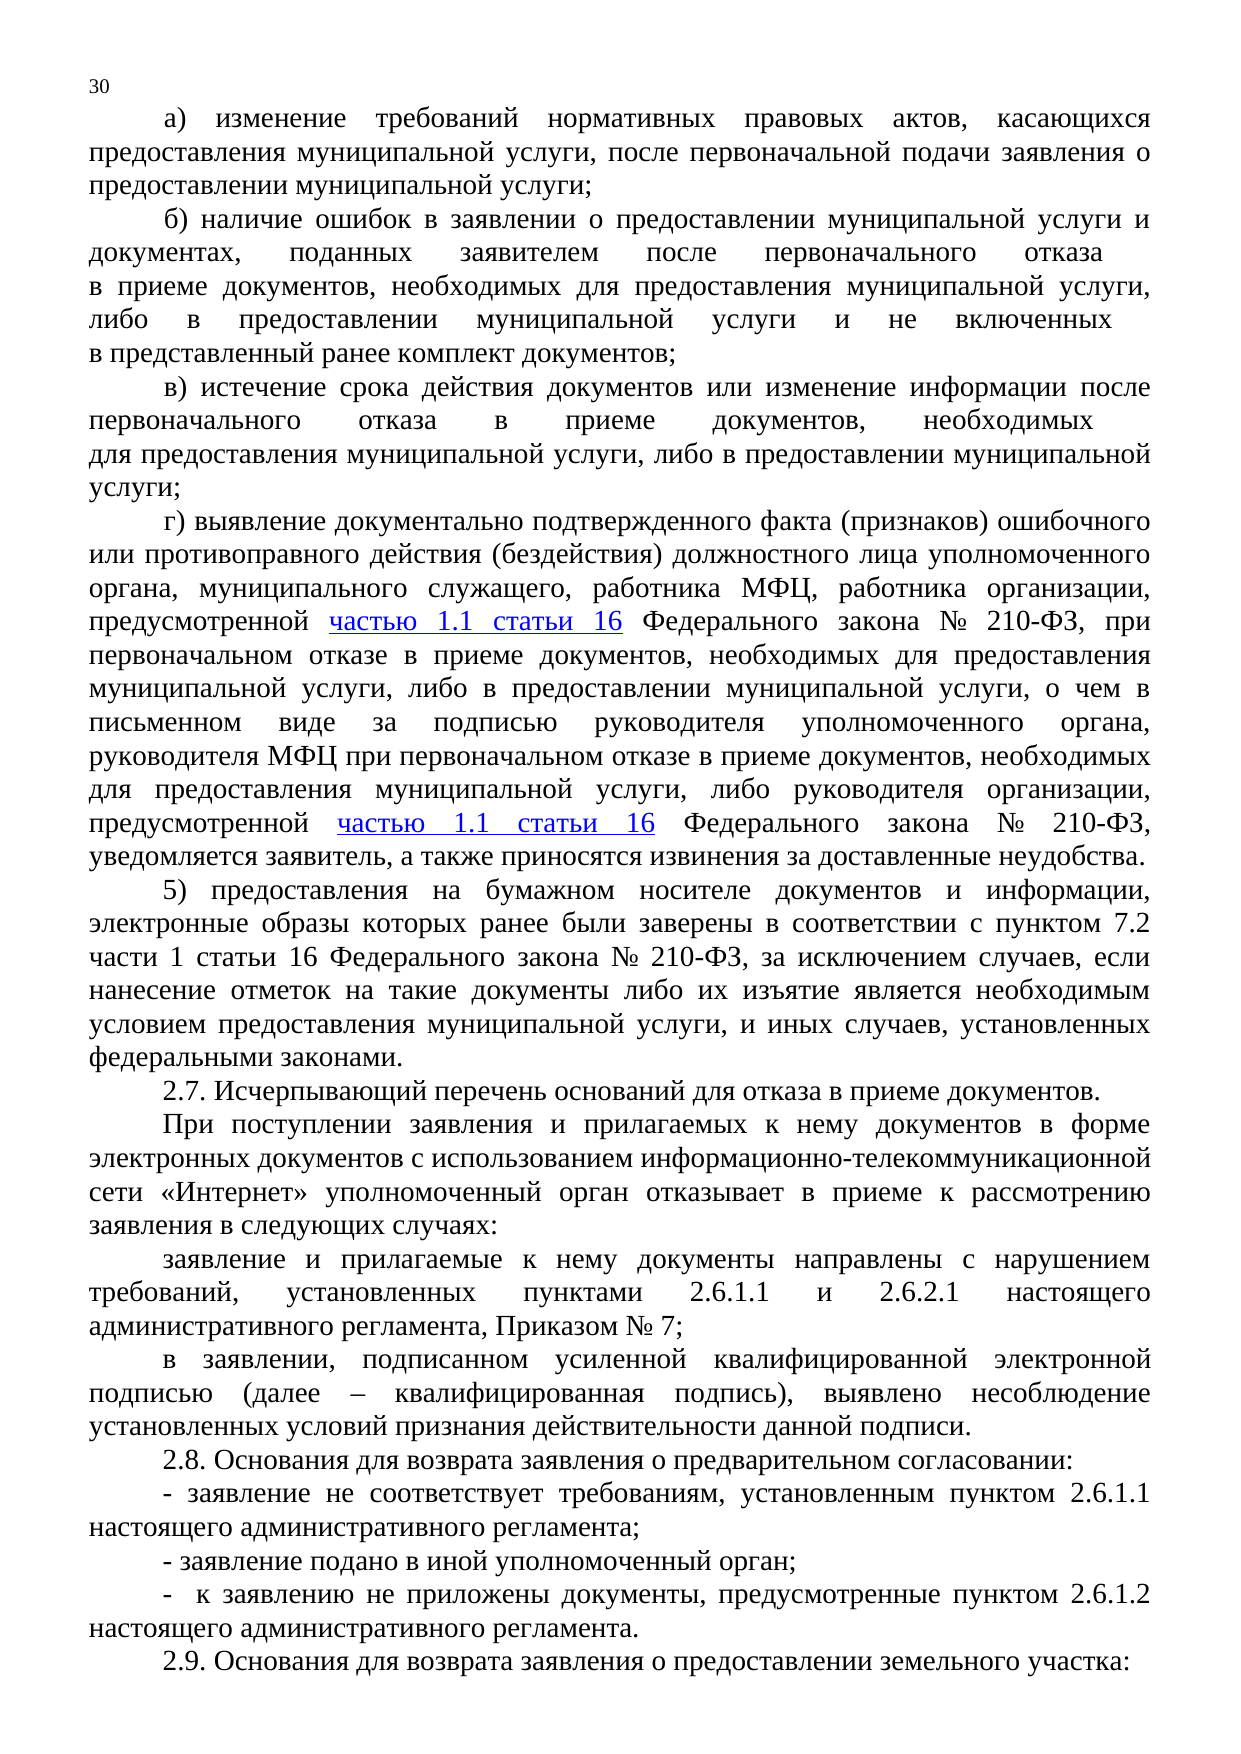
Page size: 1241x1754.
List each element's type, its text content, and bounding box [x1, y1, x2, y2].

text 2.7. Исчерпывающий перечень оснований для отказа в приеме документов. [89, 1073, 1152, 1107]
text б) наличие ошибок в заявлении о предоставлении муниципальной услуги и документах, поданных заявителем после первоначального отказа в приеме документов, необходимых для предоставления муниципальной услуги, либо в предоставлении муниципальной услуги и не включенных в представленный ранее комплект документов; [89, 201, 1152, 369]
text г) выявление документально подтвержденного факта (признаков) ошибочного или противоправного действия (бездействия) должностного лица уполномоченного органа, муниципального служащего, работника МФЦ, работника организации, предусмотренной частью 1.1 статьи 16 Федерального закона № 210-ФЗ, при первоначальном отказе в приеме документов, необходимых для предоставления муниципальной услуги, либо в предоставлении муниципальной услуги, о чем в письменном виде за подписью руководителя уполномоченного органа, руководителя МФЦ при первоначальном отказе в приеме документов, необходимых для предоставления муниципальной услуги, либо руководителя организации, предусмотренной частью 1.1 статьи 16 Федерального закона № 210-ФЗ, уведомляется заявитель, а также приносятся извинения за доставленные неудобства. [89, 503, 1152, 872]
text - заявление не соответствует требованиям, установленным пунктом 2.6.1.1 настоящего административного регламента; [89, 1476, 1152, 1543]
text - заявление подано в иной уполномоченный орган; [89, 1543, 1152, 1576]
text заявление и прилагаемые к нему документы направлены с нарушением требований, установленных пунктами 2.6.1.1 и 2.6.2.1 настоящего административного регламента, Приказом № 7; [89, 1241, 1152, 1341]
text 2.8. Основания для возврата заявления о предварительном согласовании: [89, 1442, 1152, 1476]
text 2.9. Основания для возврата заявления о предоставлении земельного участка: [89, 1643, 1152, 1677]
text При поступлении заявления и прилагаемых к нему документов в форме электронных документов с использованием информационно-телекоммуникационной сети «Интернет» уполномоченный орган отказывает в приеме к рассмотрению заявления в следующих случаях: [89, 1107, 1152, 1241]
text в) истечение срока действия документов или изменение информации после первоначального отказа в приеме документов, необходимых для предоставления муниципальной услуги, либо в предоставлении муниципальной услуги; [89, 369, 1152, 503]
text а) изменение требований нормативных правовых актов, касающихся предоставления муниципальной услуги, после первоначальной подачи заявления о предоставлении муниципальной услуги; [89, 100, 1152, 201]
text - к заявлению не приложены документы, предусмотренные пунктом 2.6.1.2 настоящего административного регламента. [89, 1576, 1152, 1643]
text в заявлении, подписанном усиленной квалифицированной электронной подписью (далее – квалифицированная подпись), выявлено несоблюдение установленных условий признания действительности данной подписи. [89, 1341, 1152, 1442]
text 5) предоставления на бумажном носителе документов и информации, электронные образы которых ранее были заверены в соответствии с пунктом 7.2 части 1 статьи 16 Федерального закона № 210-ФЗ, за исключением случаев, если нанесение отметок на такие документы либо их изъятие является необходимым условием предоставления муниципальной услуги, и иных случаев, установленных федеральными законами. [89, 872, 1152, 1073]
